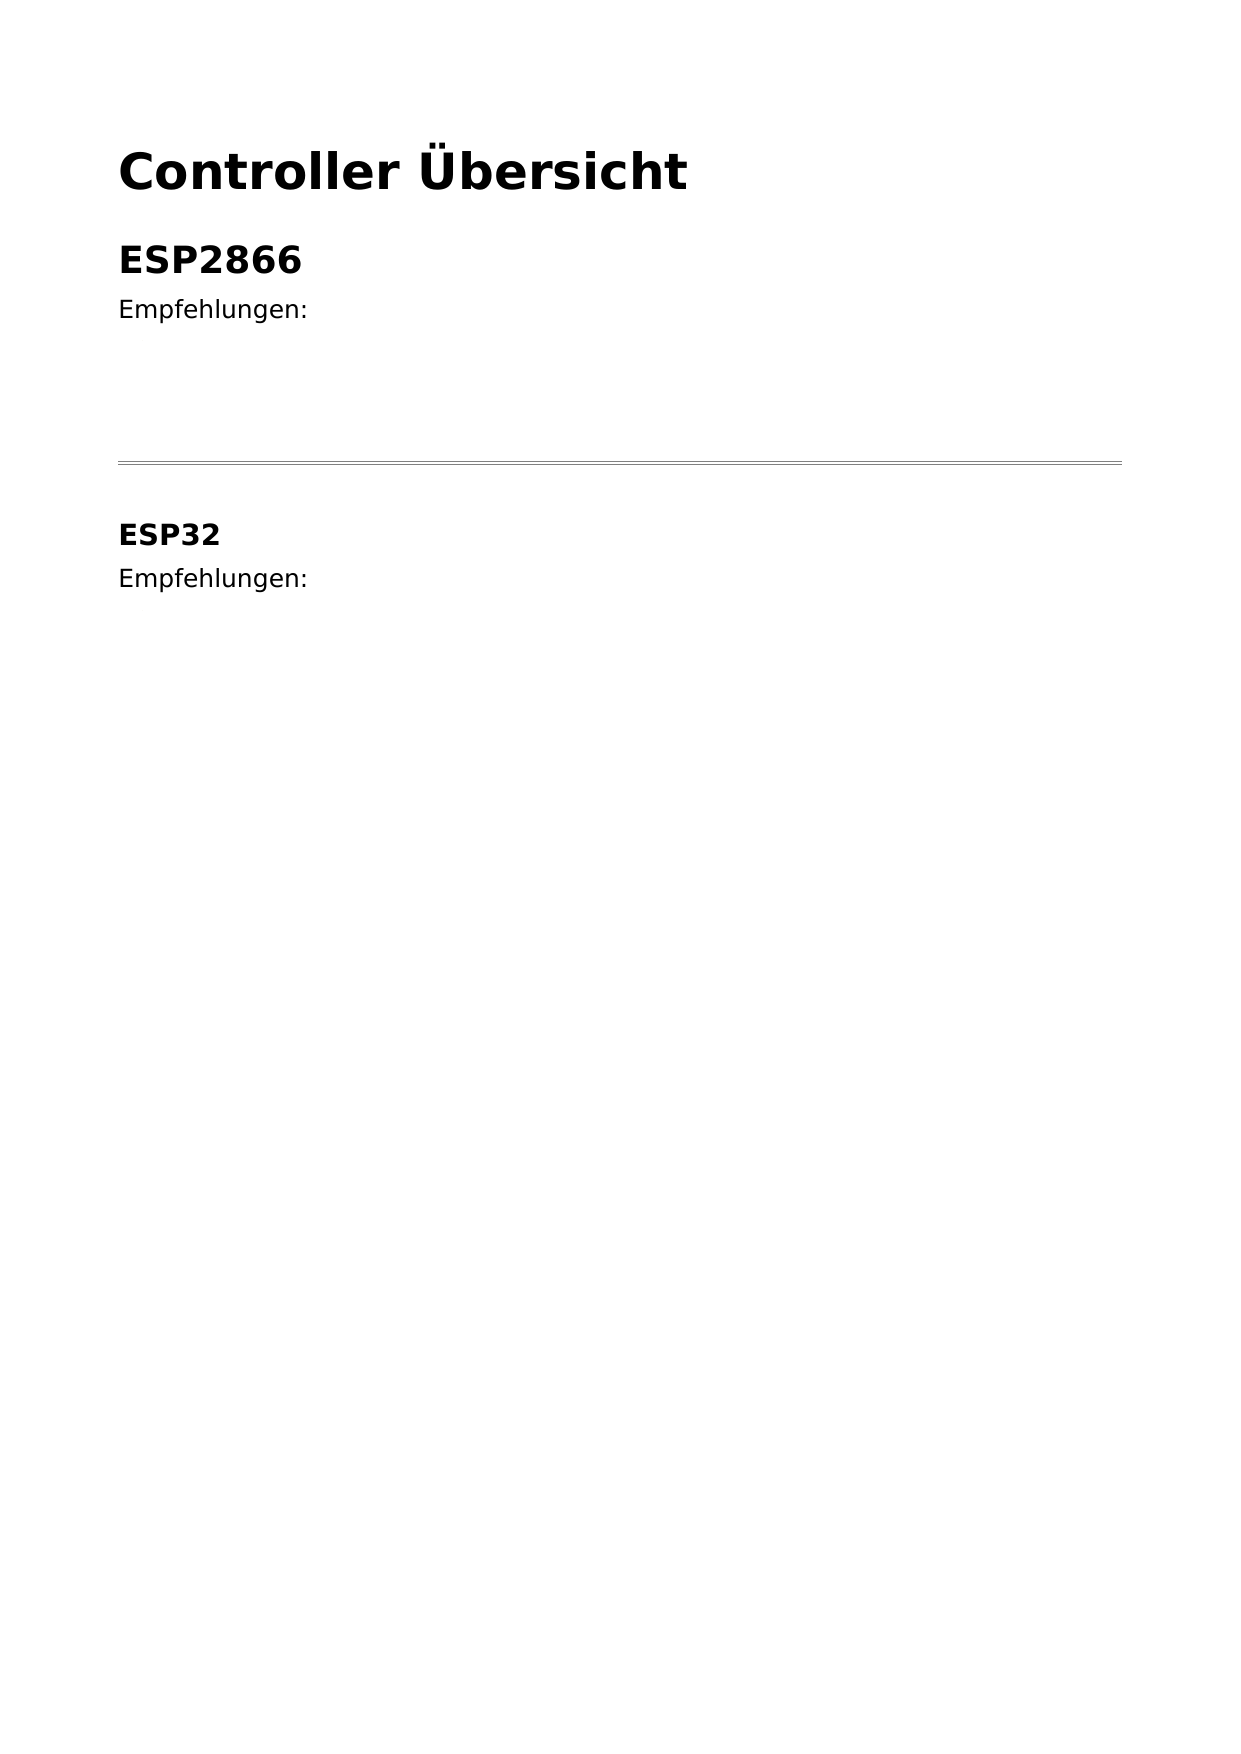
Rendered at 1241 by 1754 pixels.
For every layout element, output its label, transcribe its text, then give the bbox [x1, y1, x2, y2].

subtitle ESP2866 [118, 239, 1122, 282]
text Empfehlungen: [118, 295, 1122, 363]
subtitle Controller Übersicht [118, 143, 1122, 201]
subtitle ESP32 [118, 518, 1122, 552]
text Empfehlungen: [118, 565, 1122, 633]
